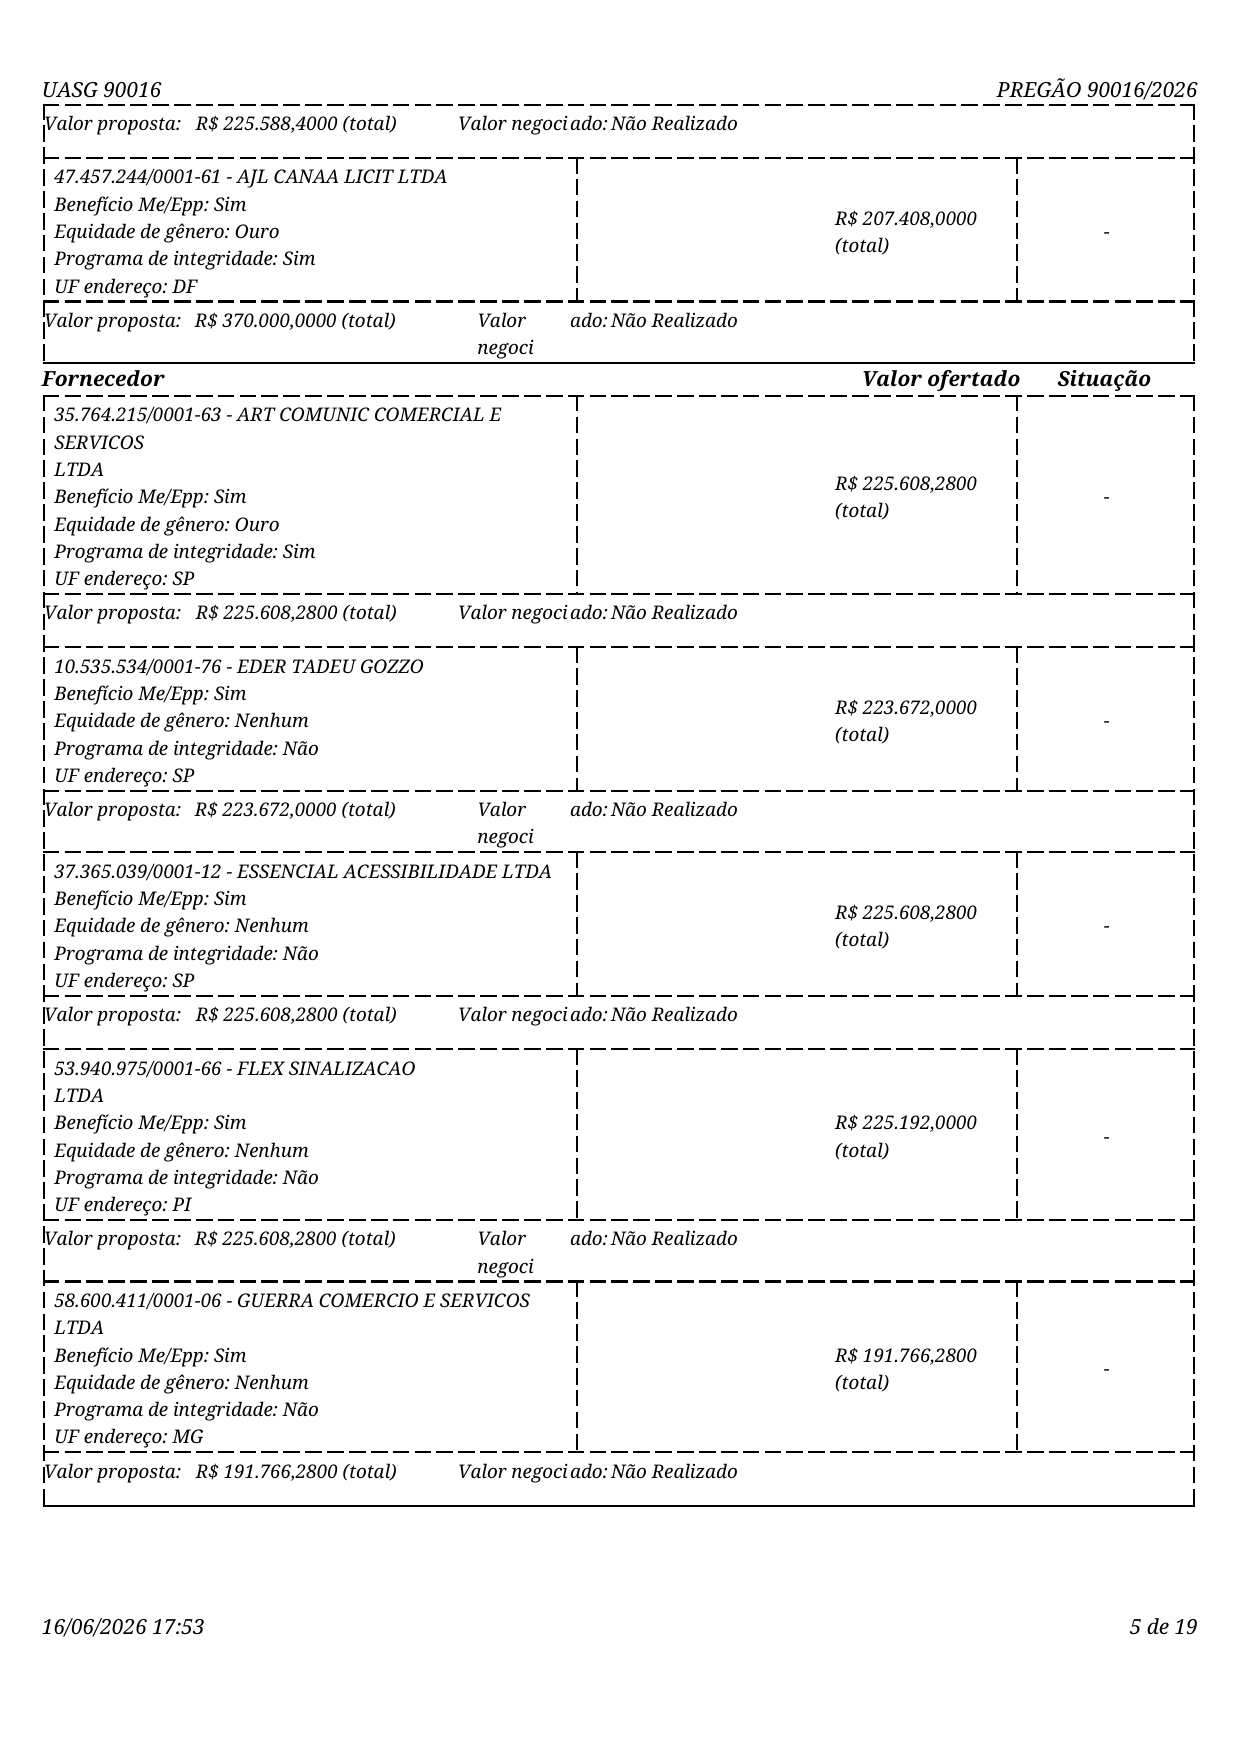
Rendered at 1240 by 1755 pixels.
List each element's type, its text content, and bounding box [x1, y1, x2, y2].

table_cell R$ 225.608,2800 (total) [835, 851, 1017, 994]
text Fornecedor Valor ofertado Situação [42, 364, 1200, 392]
table_cell [577, 157, 835, 300]
table_cell [835, 1451, 1017, 1504]
table_cell ado: Não Realizado [577, 1219, 835, 1280]
table_cell [577, 646, 835, 789]
table_cell R$ 225.192,0000 (total) [835, 1048, 1017, 1219]
table_cell [577, 1048, 835, 1219]
table_cell - [1017, 157, 1194, 300]
table_header [577, 395, 835, 593]
table_cell 53.940.975/0001-66 - FLEX SINALIZACAO LTDA Benefício Me/Epp: Sim Equidade de gênero: Nenhum Programa de integridade: Não UF endereço: PI [44, 1048, 477, 1219]
table_cell ado: Não Realizado [577, 300, 835, 362]
table_cell [835, 104, 1017, 157]
table_cell [1017, 1219, 1194, 1280]
table_cell [835, 1219, 1017, 1280]
table_cell [1017, 300, 1194, 362]
table_cell Valor proposta: R$ 370.000,0000 (total) [44, 300, 477, 362]
table_cell [477, 157, 577, 300]
table_header 35.764.215/0001-63 - ART COMUNIC COMERCIAL E SERVICOS LTDA Benefício Me/Epp: Sim Equidade de gênero: Ouro Programa de integridade: Sim UF endereço: SP [44, 395, 577, 593]
table_cell [835, 995, 1017, 1048]
table_cell 47.457.244/0001-61 - AJL CANAA LICIT LTDA Benefício Me/Epp: Sim Equidade de gênero: Ouro Programa de integridade: Sim UF endereço: DF [44, 157, 477, 300]
table_header - [1017, 395, 1194, 593]
table_cell [835, 790, 1017, 851]
table_cell Valor proposta: R$ 225.608,2800 (total) [44, 1219, 477, 1280]
table_cell Valor proposta: R$ 191.766,2800 (total) Valor negoci [44, 1451, 577, 1504]
table_cell 10.535.534/0001-76 - EDER TADEU GOZZO Benefício Me/Epp: Sim Equidade de gênero: Nenhum Programa de integridade: Não UF endereço: SP [44, 646, 477, 789]
table_cell ado: Não Realizado [577, 790, 835, 851]
table_cell R$ 191.766,2800 (total) [835, 1280, 1017, 1451]
table_cell ado: Não Realizado [577, 1451, 835, 1504]
table_cell Valor proposta: R$ 223.672,0000 (total) [44, 790, 477, 851]
table_cell R$ 223.672,0000 (total) [835, 646, 1017, 789]
table_cell 37.365.039/0001-12 - ESSENCIAL ACESSIBILIDADE LTDA Benefício Me/Epp: Sim Equidade de gênero: Nenhum Programa de integridade: Não UF endereço: SP [44, 851, 577, 994]
table_cell [477, 1048, 577, 1219]
table_cell [1017, 1451, 1194, 1504]
table_cell [1017, 593, 1194, 646]
table_cell - [1017, 851, 1194, 994]
table_cell [835, 593, 1017, 646]
table_cell - [1017, 1048, 1194, 1219]
table_header R$ 225.608,2800 (total) [835, 395, 1017, 593]
table_cell ado: Não Realizado [577, 593, 835, 646]
table_cell Valor proposta: R$ 225.588,4000 (total) Valor negoci [44, 104, 577, 157]
table_cell - [1017, 1280, 1194, 1451]
table_cell Valor negoci [477, 1219, 577, 1280]
table_cell [835, 300, 1017, 362]
table_cell [1017, 995, 1194, 1048]
table_cell Valor proposta: R$ 225.608,2800 (total) Valor negoci [44, 593, 577, 646]
table_cell ado: Não Realizado [577, 104, 835, 157]
table_cell [577, 851, 835, 994]
table_cell R$ 207.408,0000 (total) [835, 157, 1017, 300]
table_cell Valor negoci [477, 790, 577, 851]
table_cell Valor proposta: R$ 225.608,2800 (total) Valor negoci [44, 995, 577, 1048]
table_cell [1017, 790, 1194, 851]
table_cell Valor negoci [477, 300, 577, 362]
table_cell [577, 1280, 835, 1451]
table_cell [1017, 104, 1194, 157]
table_cell 58.600.411/0001-06 - GUERRA COMERCIO E SERVICOS LTDA Benefício Me/Epp: Sim Equidade de gênero: Nenhum Programa de integridade: Não UF endereço: MG [44, 1280, 577, 1451]
table_cell - [1017, 646, 1194, 789]
table_cell [477, 646, 577, 789]
table_cell ado: Não Realizado [577, 995, 835, 1048]
